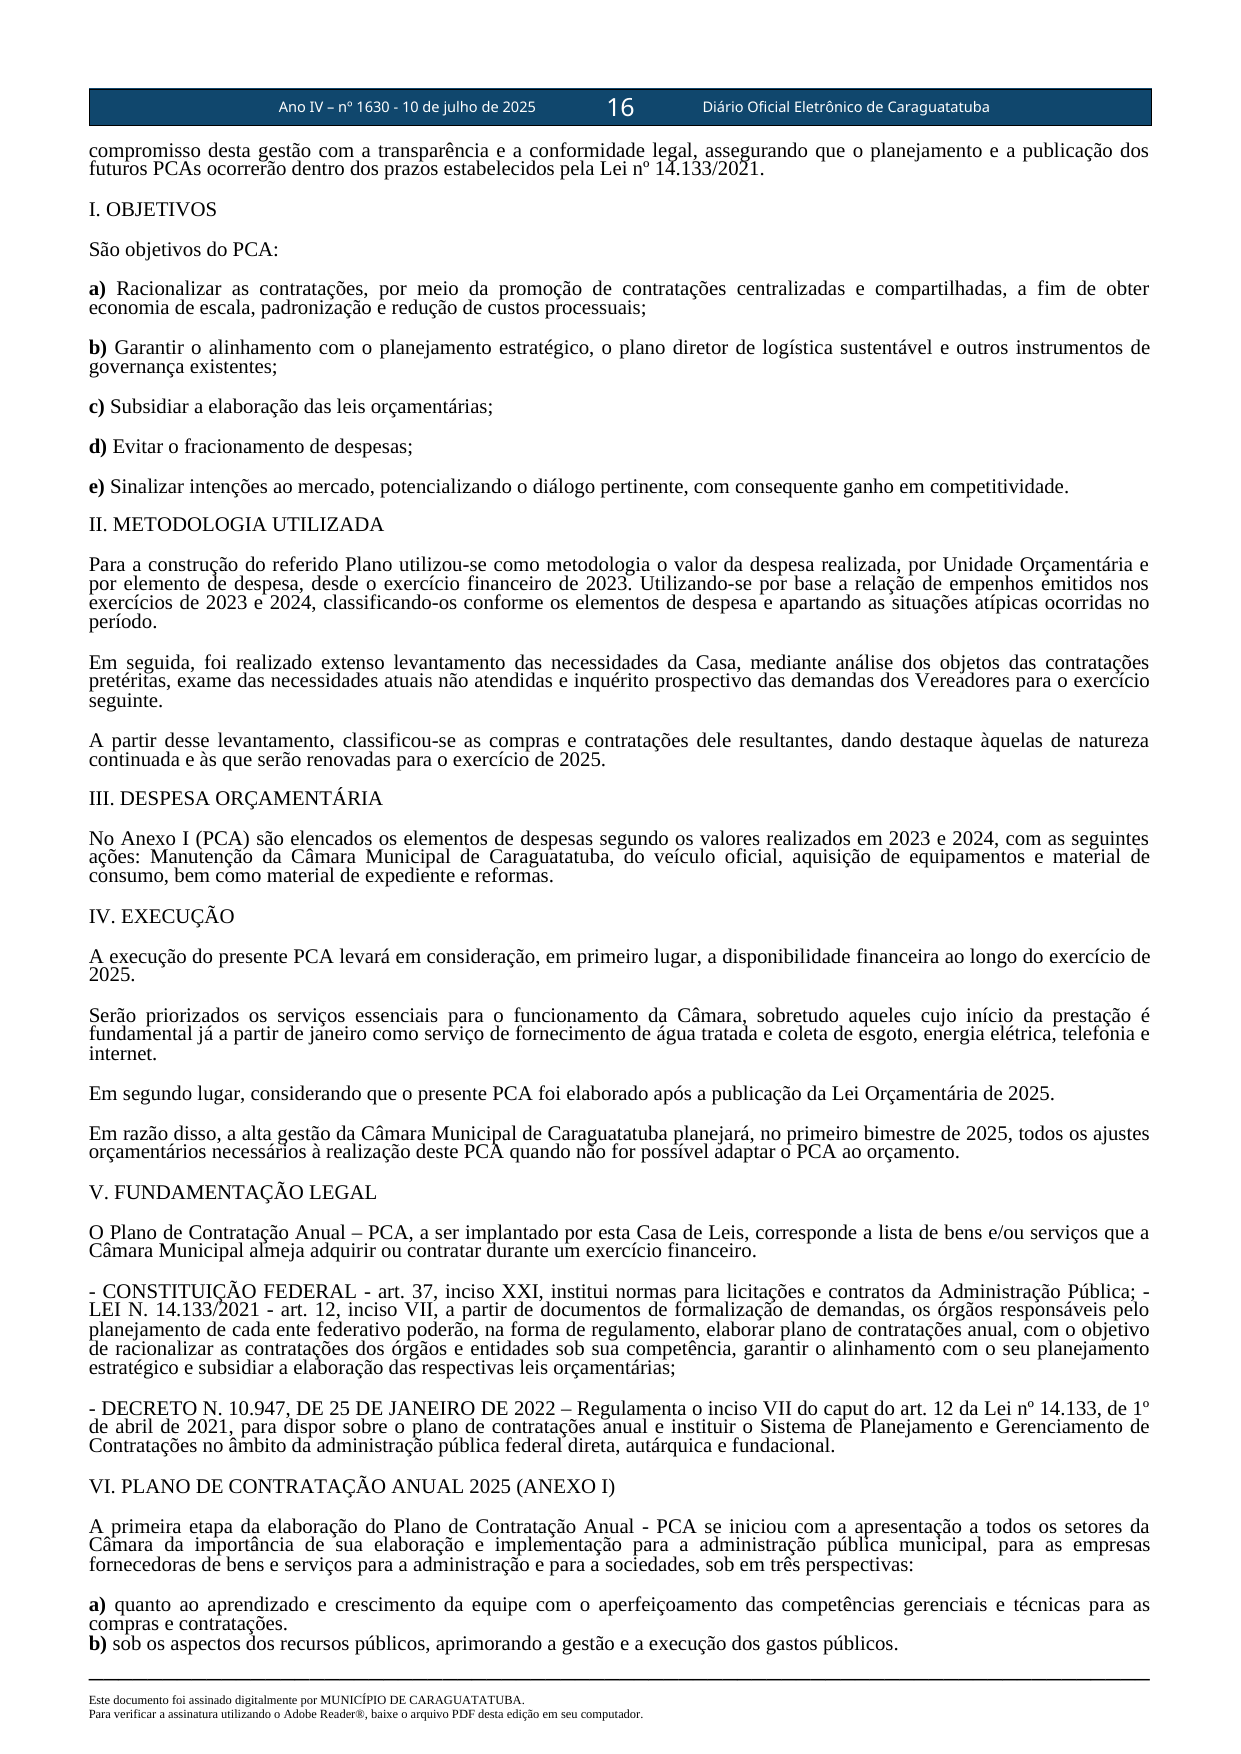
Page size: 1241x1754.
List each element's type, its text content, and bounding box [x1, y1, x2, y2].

text e) Sinalizar intenções ao mercado, potencializando o diálogo pertinente, com consequente ganho em competitividade. [88, 478, 1152, 497]
text A primeira etapa da elaboração do Plano de Contratação Anual - PCA se iniciou com a apresentação a todos os setores da Câmara da importância de sua elaboração e implementação para a administração pública municipal, para as empresas fornecedoras de bens e serviços para a administração e para a sociedades, sob em três perspectivas: [88, 1518, 1152, 1576]
text Para a construção do referido Plano utilizou-se como metodologia o valor da despesa realizada, por Unidade Orçamentária e por elemento de despesa, desde o exercício financeiro de 2023. Utilizando-se por base a relação de empenhos emitidos nos exercícios de 2023 e 2024, classificando-os conforme os elementos de despesa e apartando as situações atípicas ocorridas no período. [88, 556, 1152, 633]
text c) Subsidiar a elaboração das leis orçamentárias; [88, 398, 1152, 418]
text A execução do presente PCA levará em consideração, em primeiro lugar, a disponibilidade financeira ao longo do exercício de 2025. [88, 948, 1152, 986]
text V. FUNDAMENTAÇÃO LEGAL [88, 1184, 1152, 1203]
text a) quanto ao aprendizado e crescimento da equipe com o aperfeiçoamento das competências gerenciais e técnicas para as compras e contratações. [88, 1596, 1152, 1634]
text VI. PLANO DE CONTRATAÇÃO ANUAL 2025 (ANEXO I) [88, 1478, 1152, 1497]
text b) Garantir o alinhamento com o planejamento estratégico, o plano diretor de logística sustentável e outros instrumentos de governança existentes; [88, 339, 1152, 378]
text IV. EXECUÇÃO [88, 908, 1152, 927]
text III. DESPESA ORÇAMENTÁRIA [88, 790, 1152, 809]
text Serão priorizados os serviços essenciais para o funcionamento da Câmara, sobretudo aqueles cujo início da prestação é fundamental já a partir de janeiro como serviço de fornecimento de água tratada e coleta de esgoto, energia elétrica, telefonia e internet. [88, 1007, 1152, 1064]
text Em razão disso, a alta gestão da Câmara Municipal de Caraguatatuba planejará, no primeiro bimestre de 2025, todos os ajustes orçamentários necessários à realização deste PCA quando não for possível adaptar o PCA ao orçamento. [88, 1125, 1152, 1163]
text São objetivos do PCA: [88, 241, 1152, 260]
text No Anexo I (PCA) são elencados os elementos de despesas segundo os valores realizados em 2023 e 2024, com as seguintes ações: Manutenção da Câmara Municipal de Caraguatatuba, do veículo oficial, aquisição de equipamentos e material de consumo, bem como material de expediente e reformas. [88, 829, 1152, 887]
text d) Evitar o fracionamento de despesas; [88, 438, 1152, 457]
text II. METODOLOGIA UTILIZADA [88, 516, 1152, 536]
text a) Racionalizar as contratações, por meio da promoção de contratações centralizadas e compartilhadas, a fim de obter economia de escala, padronização e redução de custos processuais; [88, 280, 1152, 319]
text Em segundo lugar, considerando que o presente PCA foi elaborado após a publicação da Lei Orçamentária de 2025. [88, 1085, 1152, 1104]
text I. OBJETIVOS [88, 201, 1152, 220]
text O Plano de Contratação Anual – PCA, a ser implantado por esta Casa de Leis, corresponde a lista de bens e/ou serviços que a Câmara Municipal almeja adquirir ou contratar durante um exercício financeiro. [88, 1224, 1152, 1262]
text A partir desse levantamento, classificou-se as compras e contratações dele resultantes, dando destaque àquelas de natureza continuada e às que serão renovadas para o exercício de 2025. [88, 732, 1152, 771]
text - DECRETO N. 10.947, DE 25 DE JANEIRO DE 2022 – Regulamenta o inciso VII do caput do art. 12 da Lei nº 14.133, de 1º de abril de 2021, para dispor sobre o plano de contratações anual e instituir o Sistema de Planejamento e Gerenciamento de Contratações no âmbito da administração pública federal direta, autárquica e fundacional. [88, 1400, 1152, 1457]
text - CONSTITUIÇÃO FEDERAL - art. 37, inciso XXI, institui normas para licitações e contratos da Administração Pública; - LEI N. 14.133/2021 - art. 12, inciso VII, a partir de documentos de formalização de demandas, os órgãos responsáveis pelo planejamento de cada ente federativo poderão, na forma de regulamento, elaborar plano de contratações anual, com o objetivo de racionalizar as contratações dos órgãos e entidades sob sua competência, garantir o alinhamento com o seu planejamento estratégico e subsidiar a elaboração das respectivas leis orçamentárias; [88, 1283, 1152, 1379]
text compromisso desta gestão com a transparência e a conformidade legal, assegurando que o planejamento e a publicação dos futuros PCAs ocorrerão dentro dos prazos estabelecidos pela Lei nº 14.133/2021. [88, 142, 1152, 180]
text b) sob os aspectos dos recursos públicos, aprimorando a gestão e a execução dos gastos públicos. [88, 1634, 1152, 1654]
text Em seguida, foi realizado extenso levantamento das necessidades da Casa, mediante análise dos objetos das contratações pretéritas, exame das necessidades atuais não atendidas e inquérito prospectivo das demandas dos Vereadores para o exercício seguinte. [88, 654, 1152, 712]
